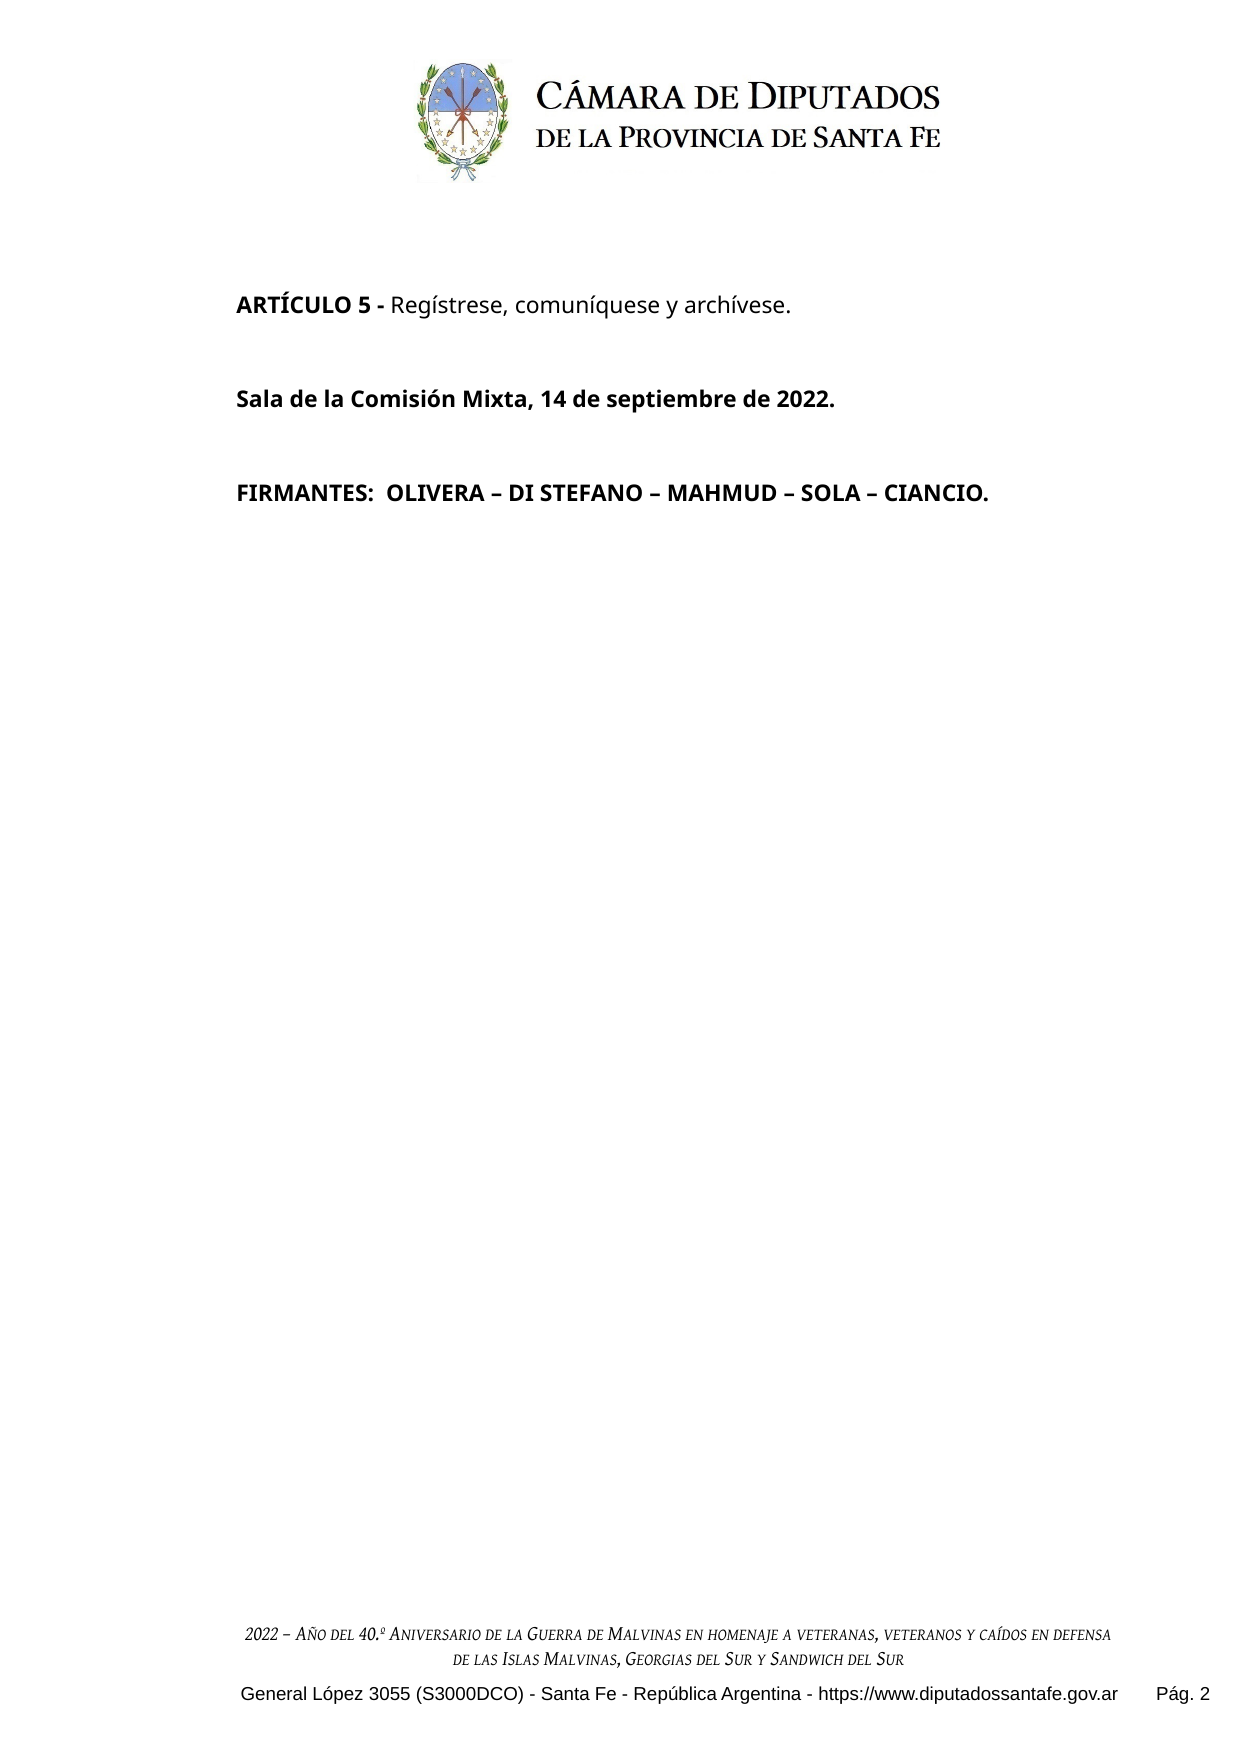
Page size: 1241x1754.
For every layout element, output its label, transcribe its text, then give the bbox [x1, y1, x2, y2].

text FIRMANTES: OLIVERA – DI STEFANO – MAHMUD – SOLA – CIANCIO. [236, 477, 1122, 508]
text ARTÍCULO 5 - Regístrese, comuníquese y archívese. [236, 289, 1122, 320]
text Sala de la Comisión Mixta, 14 de septiembre de 2022. [236, 383, 1122, 414]
picture [413, 59, 945, 183]
